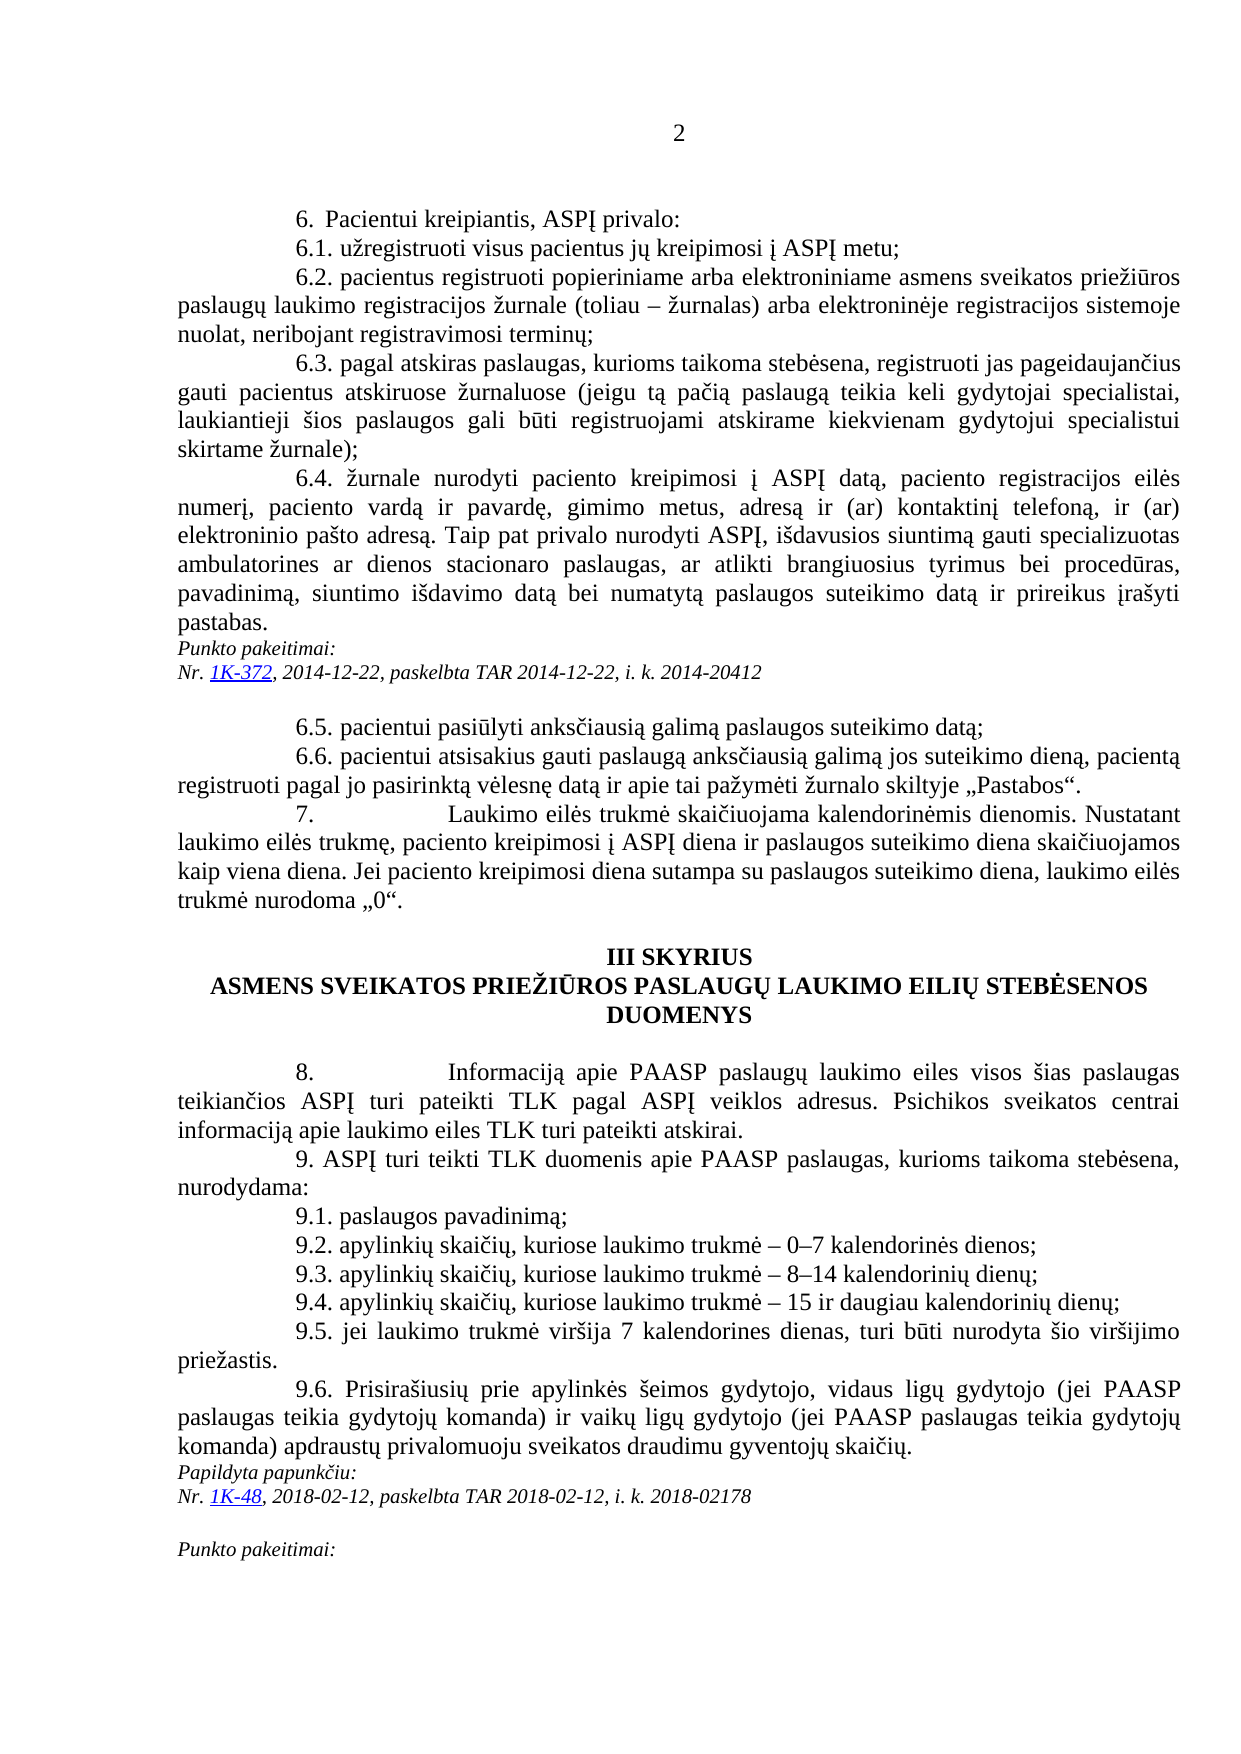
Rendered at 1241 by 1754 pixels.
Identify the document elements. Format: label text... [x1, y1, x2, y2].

text 7. Laukimo eilės trukmė skaičiuojama kalendorinėmis dienomis. Nustatant laukimo eilės trukmę, paciento kreipimosi į ASPĮ diena ir paslaugos suteikimo diena skaičiuojamos kaip viena diena. Jei paciento kreipimosi diena sutampa su paslaugos suteikimo diena, laukimo eilės trukmė nurodoma „0“. [177, 799, 1181, 914]
text 6.1. užregistruoti visus pacientus jų kreipimosi į ASPĮ metu; [295, 233, 1181, 262]
text 9.5. jei laukimo trukmė viršija 7 kalendorines dienas, turi būti nurodyta šio viršijimo priežastis. [177, 1316, 1181, 1374]
text 9.6. Prisirašiusių prie apylinkės šeimos gydytojo, vidaus ligų gydytojo (jei PAASP paslaugas teikia gydytojų komanda) ir vaikų ligų gydytojo (jei PAASP paslaugas teikia gydytojų komanda) apdraustų privalomuoju sveikatos draudimu gyventojų skaičių. [177, 1374, 1181, 1460]
text 9. ASPĮ turi teikti TLK duomenis apie PAASP paslaugas, kurioms taikoma stebėsena, nurodydama: [177, 1144, 1181, 1201]
text 6.5. pacientui pasiūlyti anksčiausią galimą paslaugos suteikimo datą; [295, 712, 1181, 741]
text Nr. 1K-48, 2018-02-12, paskelbta TAR 2018-02-12, i. k. 2018-02178 [177, 1484, 1181, 1508]
text 9.4. apylinkių skaičių, kuriose laukimo trukmė – 15 ir daugiau kalendorinių dienų; [177, 1287, 1181, 1316]
text 8. Informaciją apie PAASP paslaugų laukimo eiles visos šias paslaugas teikiančios ASPĮ turi pateikti TLK pagal ASPĮ veiklos adresus. Psichikos sveikatos centrai informaciją apie laukimo eiles TLK turi pateikti atskirai. [177, 1057, 1181, 1144]
text 9.2. apylinkių skaičių, kuriose laukimo trukmė – 0–7 kalendorinės dienos; [177, 1230, 1181, 1259]
text 6. Pacientui kreipiantis, ASPĮ privalo: [295, 204, 1181, 233]
text 9.3. apylinkių skaičių, kuriose laukimo trukmė – 8–14 kalendorinių dienų; [177, 1259, 1181, 1287]
text ASMENS SVEIKATOS PRIEŽIŪROS PASLAUGŲ LAUKIMO EILIŲ STEBĖSENOS DUOMENYS [177, 971, 1181, 1029]
text 6.4. žurnale nurodyti paciento kreipimosi į ASPĮ datą, paciento registracijos eilės numerį, paciento vardą ir pavardę, gimimo metus, adresą ir (ar) kontaktinį telefoną, ir (ar) elektroninio pašto adresą. Taip pat privalo nurodyti ASPĮ, išdavusios siuntimą gauti specializuotas ambulatorines ar dienos stacionaro paslaugas, ar atlikti brangiuosius tyrimus bei procedūras, pavadinimą, siuntimo išdavimo datą bei numatytą paslaugos suteikimo datą ir prireikus įrašyti pastabas. [177, 463, 1181, 636]
text 6.3. pagal atskiras paslaugas, kurioms taikoma stebėsena, registruoti jas pageidaujančius gauti pacientus atskiruose žurnaluose (jeigu tą pačią paslaugą teikia keli gydytojai specialistai, laukiantieji šios paslaugos gali būti registruojami atskirame kiekvienam gydytojui specialistui skirtame žurnale); [177, 348, 1181, 463]
text Punkto pakeitimai: [177, 1537, 1181, 1561]
text Papildyta papunkčiu: [177, 1460, 1181, 1484]
text Nr. 1K-372, 2014-12-22, paskelbta TAR 2014-12-22, i. k. 2014-20412 [177, 660, 1181, 684]
text 6.2. pacientus registruoti popieriniame arba elektroniniame asmens sveikatos priežiūros paslaugų laukimo registracijos žurnale (toliau – žurnalas) arba elektroninėje registracijos sistemoje nuolat, neribojant registravimosi terminų; [177, 262, 1181, 348]
text Punkto pakeitimai: [177, 636, 1181, 660]
text 9.1. paslaugos pavadinimą; [177, 1201, 1181, 1230]
text 6.6. pacientui atsisakius gauti paslaugą anksčiausią galimą jos suteikimo dieną, pacientą registruoti pagal jo pasirinktą vėlesnę datą ir apie tai pažymėti žurnalo skiltyje „Pastabos“. [177, 741, 1181, 799]
text III SKYRIUS [177, 942, 1181, 971]
